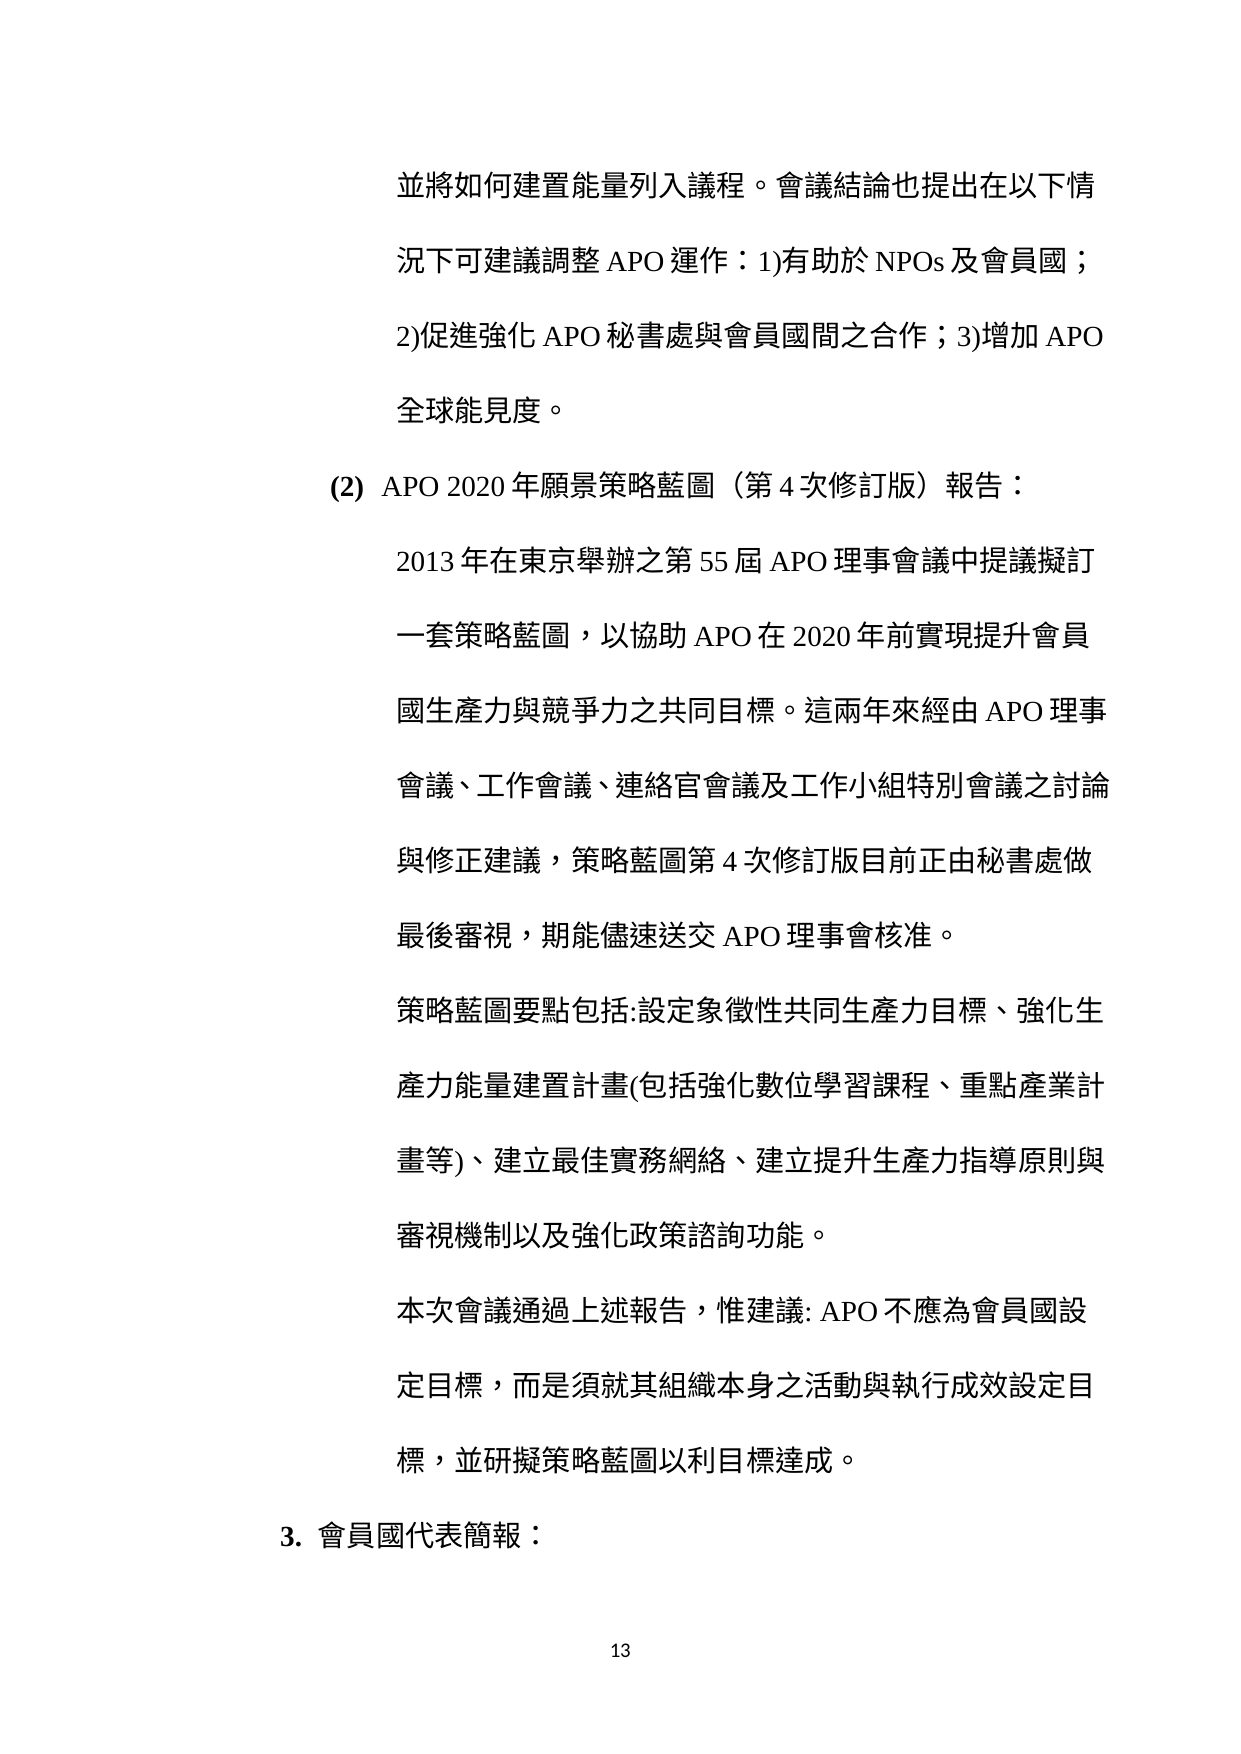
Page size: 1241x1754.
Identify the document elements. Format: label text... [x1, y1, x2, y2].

subtitle 會員國代表簡報： [280, 1496, 1110, 1571]
subtitle APO 2020年願景策略藍圖（第4次修訂版）報告： [330, 446, 1110, 521]
subtitle 策略藍圖要點包括:設定象徵性共同生產力目標、強化生產力能量建置計畫(包括強化數位學習課程、重點產業計畫等)、建立最佳實務網絡、建立提升生產力指導原則與審視機制以及強化政策諮詢功能。 [396, 971, 1110, 1271]
subtitle 2013年在東京舉辦之第55屆APO理事會議中提議擬訂一套策略藍圖，以協助APO在2020年前實現提升會員國生產力與競爭力之共同目標。這兩年來經由APO理事會議、工作會議、連絡官會議及工作小組特別會議之討論與修正建議，策略藍圖第4次修訂版目前正由秘書處做最後審視，期能儘速送交APO理事會核准。 [396, 521, 1110, 971]
subtitle 本次會議通過上述報告，惟建議: APO不應為會員國設定目標，而是須就其組織本身之活動與執行成效設定目標，並研擬策略藍圖以利目標達成。 [396, 1271, 1110, 1496]
subtitle 並將如何建置能量列入議程。會議結論也提出在以下情況下可建議調整APO運作：1)有助於NPOs及會員國；2)促進強化APO秘書處與會員國間之合作；3)增加APO全球能見度。 [396, 146, 1110, 446]
